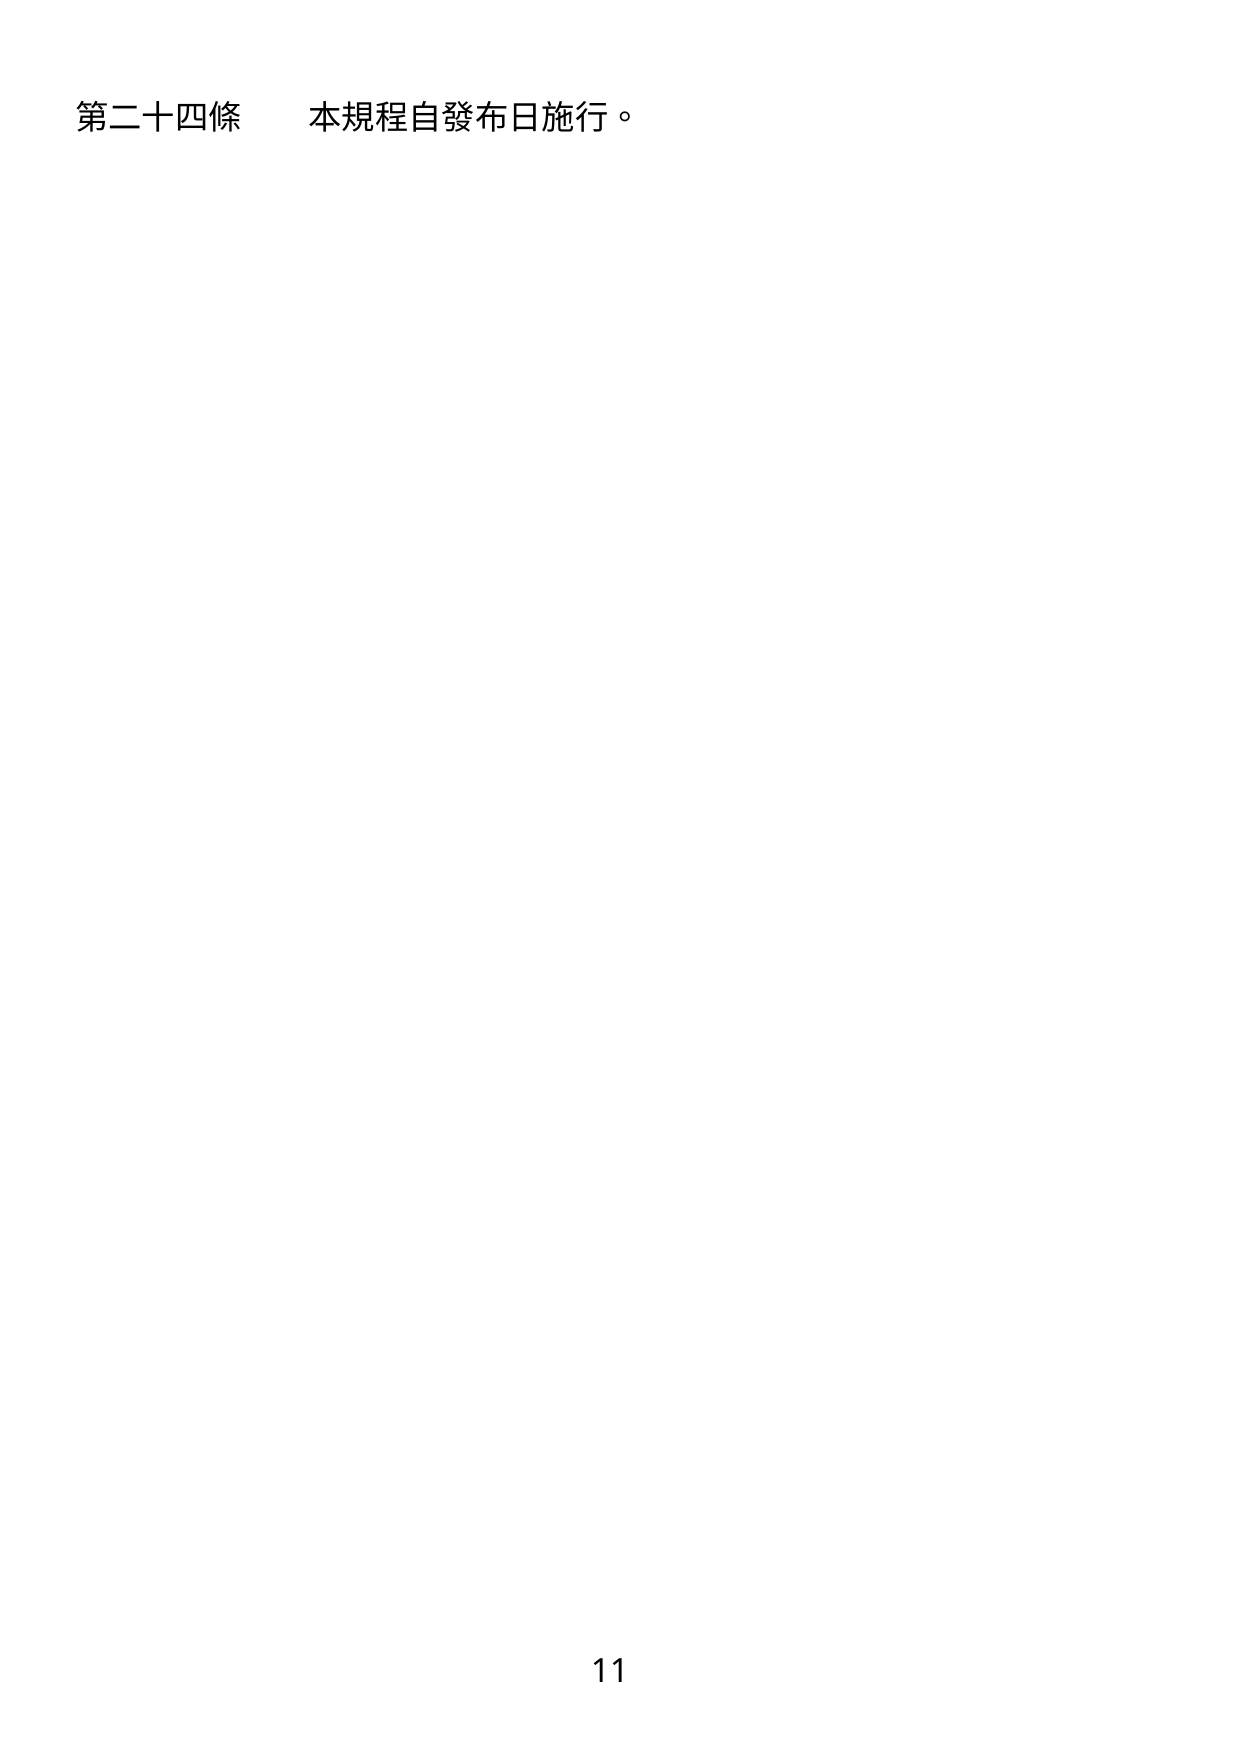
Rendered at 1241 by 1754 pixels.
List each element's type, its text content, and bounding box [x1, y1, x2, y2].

text 第二十四條 本規程自發布日施行。 [75, 91, 1165, 139]
